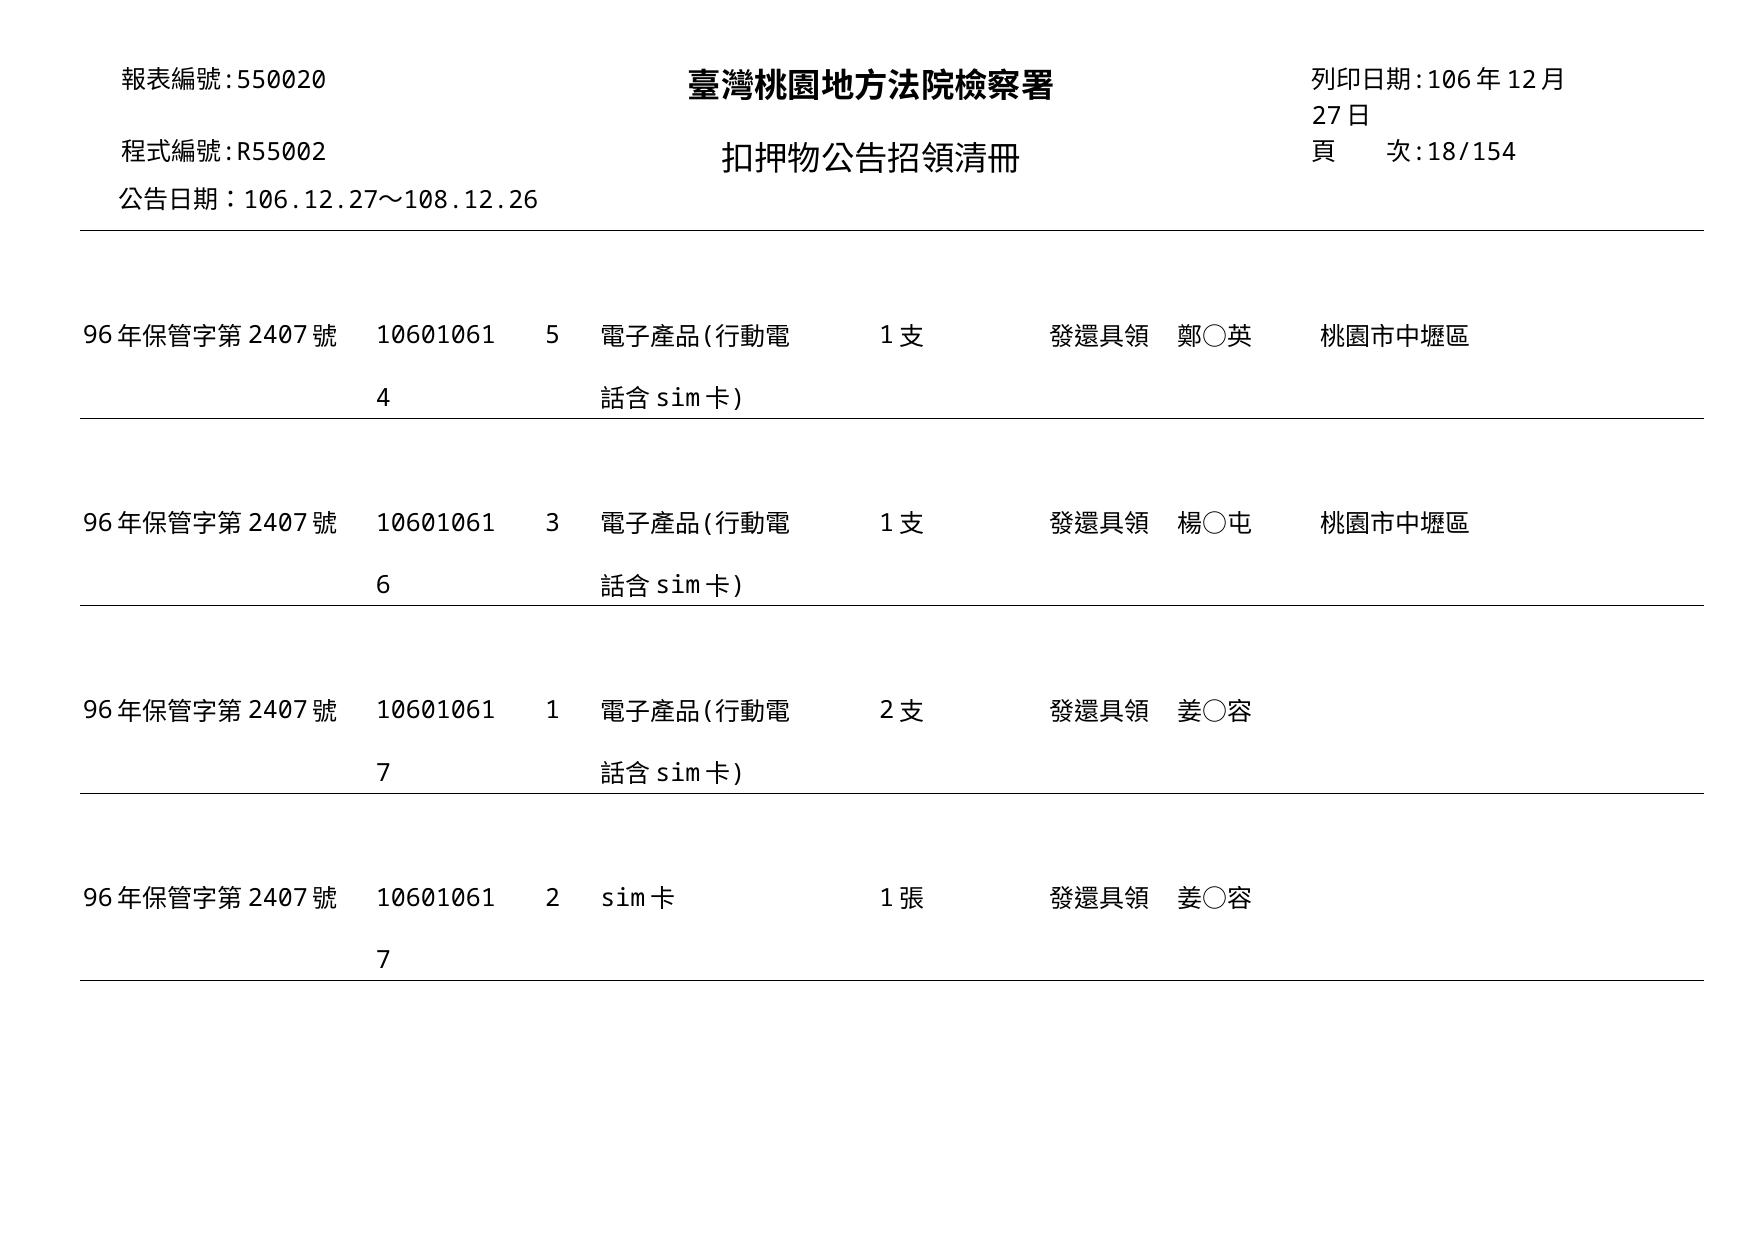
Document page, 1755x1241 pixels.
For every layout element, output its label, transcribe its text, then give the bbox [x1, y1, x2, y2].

table_cell 106010616 [373, 419, 507, 605]
table_cell 106010614 [373, 231, 507, 417]
table_cell 電子產品(行動電話含sim卡) [597, 419, 807, 605]
table_cell 電子產品(行動電話含sim卡) [597, 606, 807, 792]
table_cell 電子產品(行動電話含sim卡) [597, 231, 807, 417]
table_cell 3 [507, 419, 597, 605]
table_cell 姜○容 [1175, 606, 1317, 792]
table_cell [1575, 606, 1704, 792]
table_cell 96年保管字第2407號 [80, 231, 373, 417]
table_cell [927, 231, 1046, 417]
table_cell 1張 [808, 794, 927, 980]
table_cell [927, 419, 1046, 605]
table_cell sim卡 [597, 794, 807, 980]
table_cell 1支 [808, 231, 927, 417]
table_cell [927, 794, 1046, 980]
table_cell [1317, 794, 1575, 980]
table_cell 發還具領 [1046, 419, 1175, 605]
table_cell [1575, 419, 1704, 605]
table_cell 桃園市中壢區 [1317, 419, 1575, 605]
table_cell 1 [507, 606, 597, 792]
table_cell 96年保管字第2407號 [80, 419, 373, 605]
table_cell [927, 606, 1046, 792]
table_cell 桃園市中壢區 [1317, 231, 1575, 417]
table_cell 鄭○英 [1175, 231, 1317, 417]
table_cell 發還具領 [1046, 231, 1175, 417]
table_cell 106010617 [373, 794, 507, 980]
table_cell 96年保管字第2407號 [80, 606, 373, 792]
table_cell 楊○屯 [1175, 419, 1317, 605]
table_cell 1支 [808, 419, 927, 605]
table_cell 96年保管字第2407號 [80, 794, 373, 980]
table_cell 2 [507, 794, 597, 980]
table_cell 2支 [808, 606, 927, 792]
table_cell 姜○容 [1175, 794, 1317, 980]
table_cell [1575, 794, 1704, 980]
table_cell 106010617 [373, 606, 507, 792]
table_cell 發還具領 [1046, 794, 1175, 980]
table_cell 發還具領 [1046, 606, 1175, 792]
table_cell [1317, 606, 1575, 792]
table_cell 5 [507, 231, 597, 417]
table_cell [1575, 231, 1704, 417]
